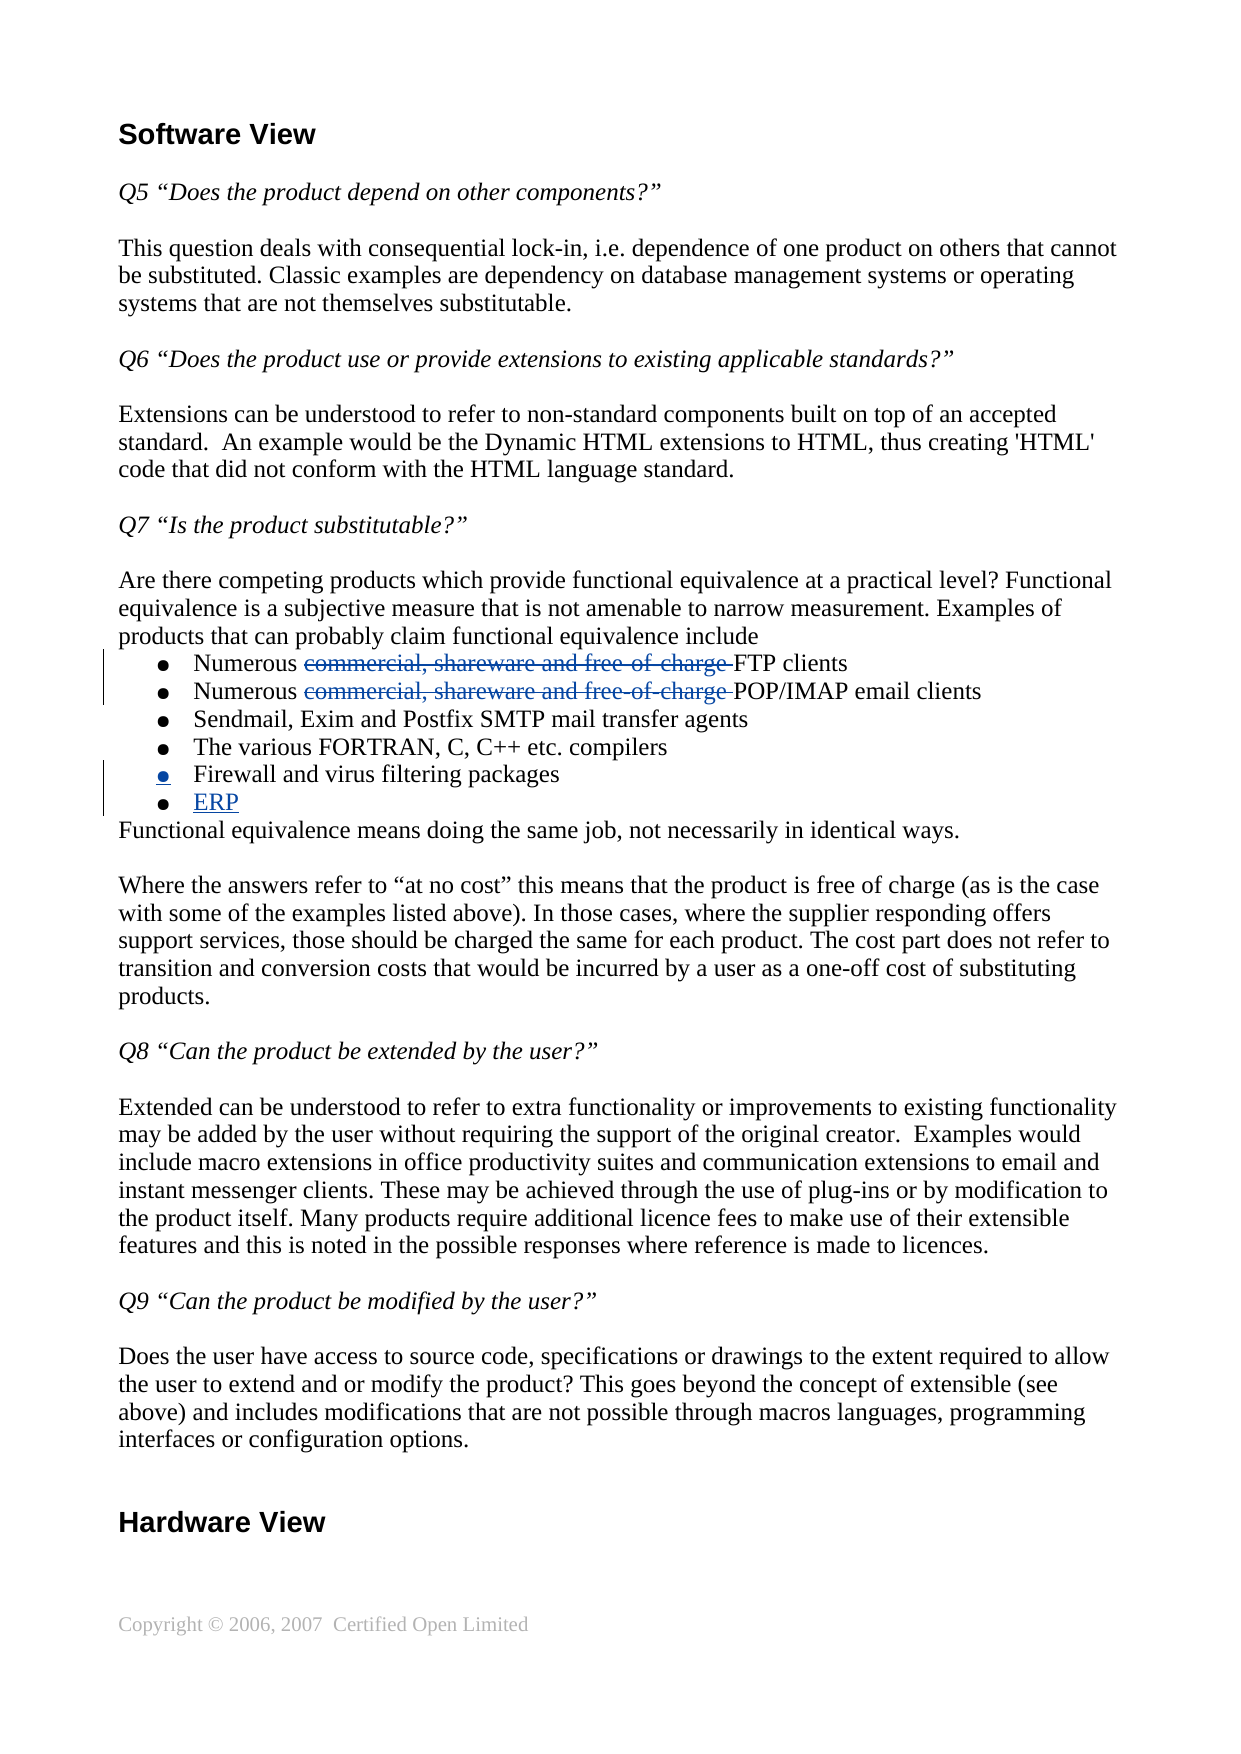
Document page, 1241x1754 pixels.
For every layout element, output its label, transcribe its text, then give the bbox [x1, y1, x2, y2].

list Firewall and virus filtering packages [156, 760, 1122, 788]
text Q6 “Does the product use or provide extensions to existing applicable standards?” [118, 345, 1122, 372]
list Numerous FTP clients [156, 649, 1122, 677]
text Extended can be understood to refer to extra functionality or improvements to existing functionality may be added by the user without requiring the support of the original creator. Examples would include macro extensions in office productivity suites and communication extensions to email and instant messenger clients. These may be achieved through the use of plug-ins or by modification to the product itself. Many products require additional licence fees to make use of their extensible features and this is noted in the possible responses where reference is made to licences. [118, 1093, 1122, 1259]
subtitle Hardware View [118, 1506, 1122, 1538]
text Are there competing products which provide functional equivalence at a practical level? Functional equivalence is a subjective measure that is not amenable to narrow measurement. Examples of products that can probably claim functional equivalence include [118, 566, 1122, 649]
text Extensions can be understood to refer to non-standard components built on top of an accepted standard. An example would be the Dynamic HTML extensions to HTML, thus creating 'HTML' code that did not conform with the HTML language standard. [118, 400, 1122, 483]
text This question deals with consequential lock-in, i.e. dependence of one product on others that cannot be substituted. Classic examples are dependency on database management systems or operating systems that are not themselves substitutable. [118, 234, 1122, 317]
text Q7 “Is the product substitutable?” [118, 511, 1122, 539]
list Numerous POP/IMAP email clients [156, 677, 1122, 705]
list The various FORTRAN, C, C++ etc. compilers [156, 733, 1122, 760]
list Sendmail, Exim and Postfix SMTP mail transfer agents [156, 705, 1122, 733]
text Q8 “Can the product be extended by the user?” [118, 1037, 1122, 1065]
text Does the user have access to source code, specifications or drawings to the extent required to allow the user to extend and or modify the product? This goes beyond the concept of extensible (see above) and includes modifications that are not possible through macros languages, programming interfaces or configuration options. [118, 1342, 1122, 1453]
list ERP [156, 788, 1122, 816]
text Software View [118, 118, 1122, 151]
text Functional equivalence means doing the same job, not necessarily in identical ways. [118, 816, 1122, 843]
text Q9 “Can the product be modified by the user?” [118, 1287, 1122, 1314]
text Where the answers refer to “at no cost” this means that the product is free of charge (as is the case with some of the examples listed above). In those cases, where the supplier responding offers support services, those should be charged the same for each product. The cost part does not refer to transition and conversion costs that would be incurred by a user as a one-off cost of substituting products. [118, 871, 1122, 1010]
text Q5 “Does the product depend on other components?” [118, 178, 1122, 206]
